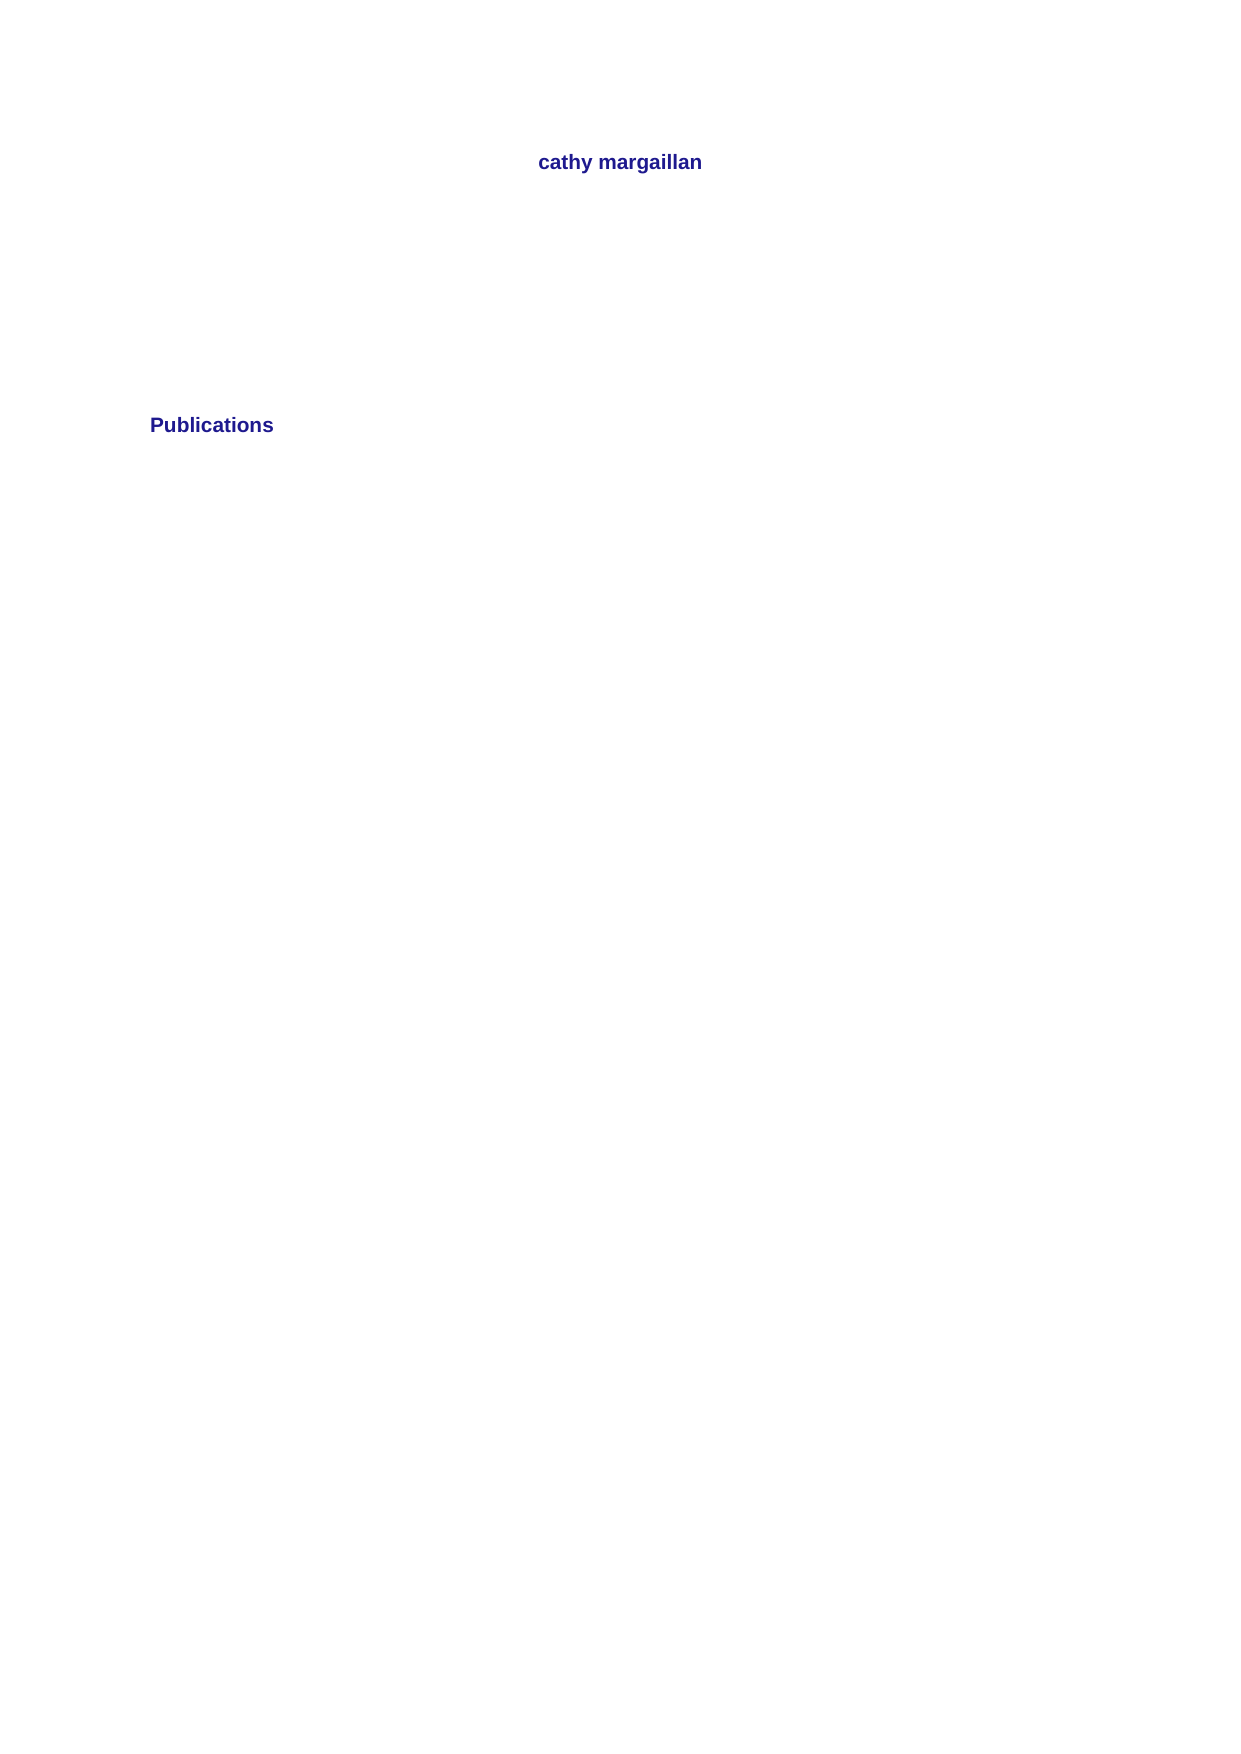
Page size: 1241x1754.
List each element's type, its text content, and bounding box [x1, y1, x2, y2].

subtitle cathy margaillan [150, 150, 1090, 174]
subtitle Publications [150, 412, 1090, 436]
